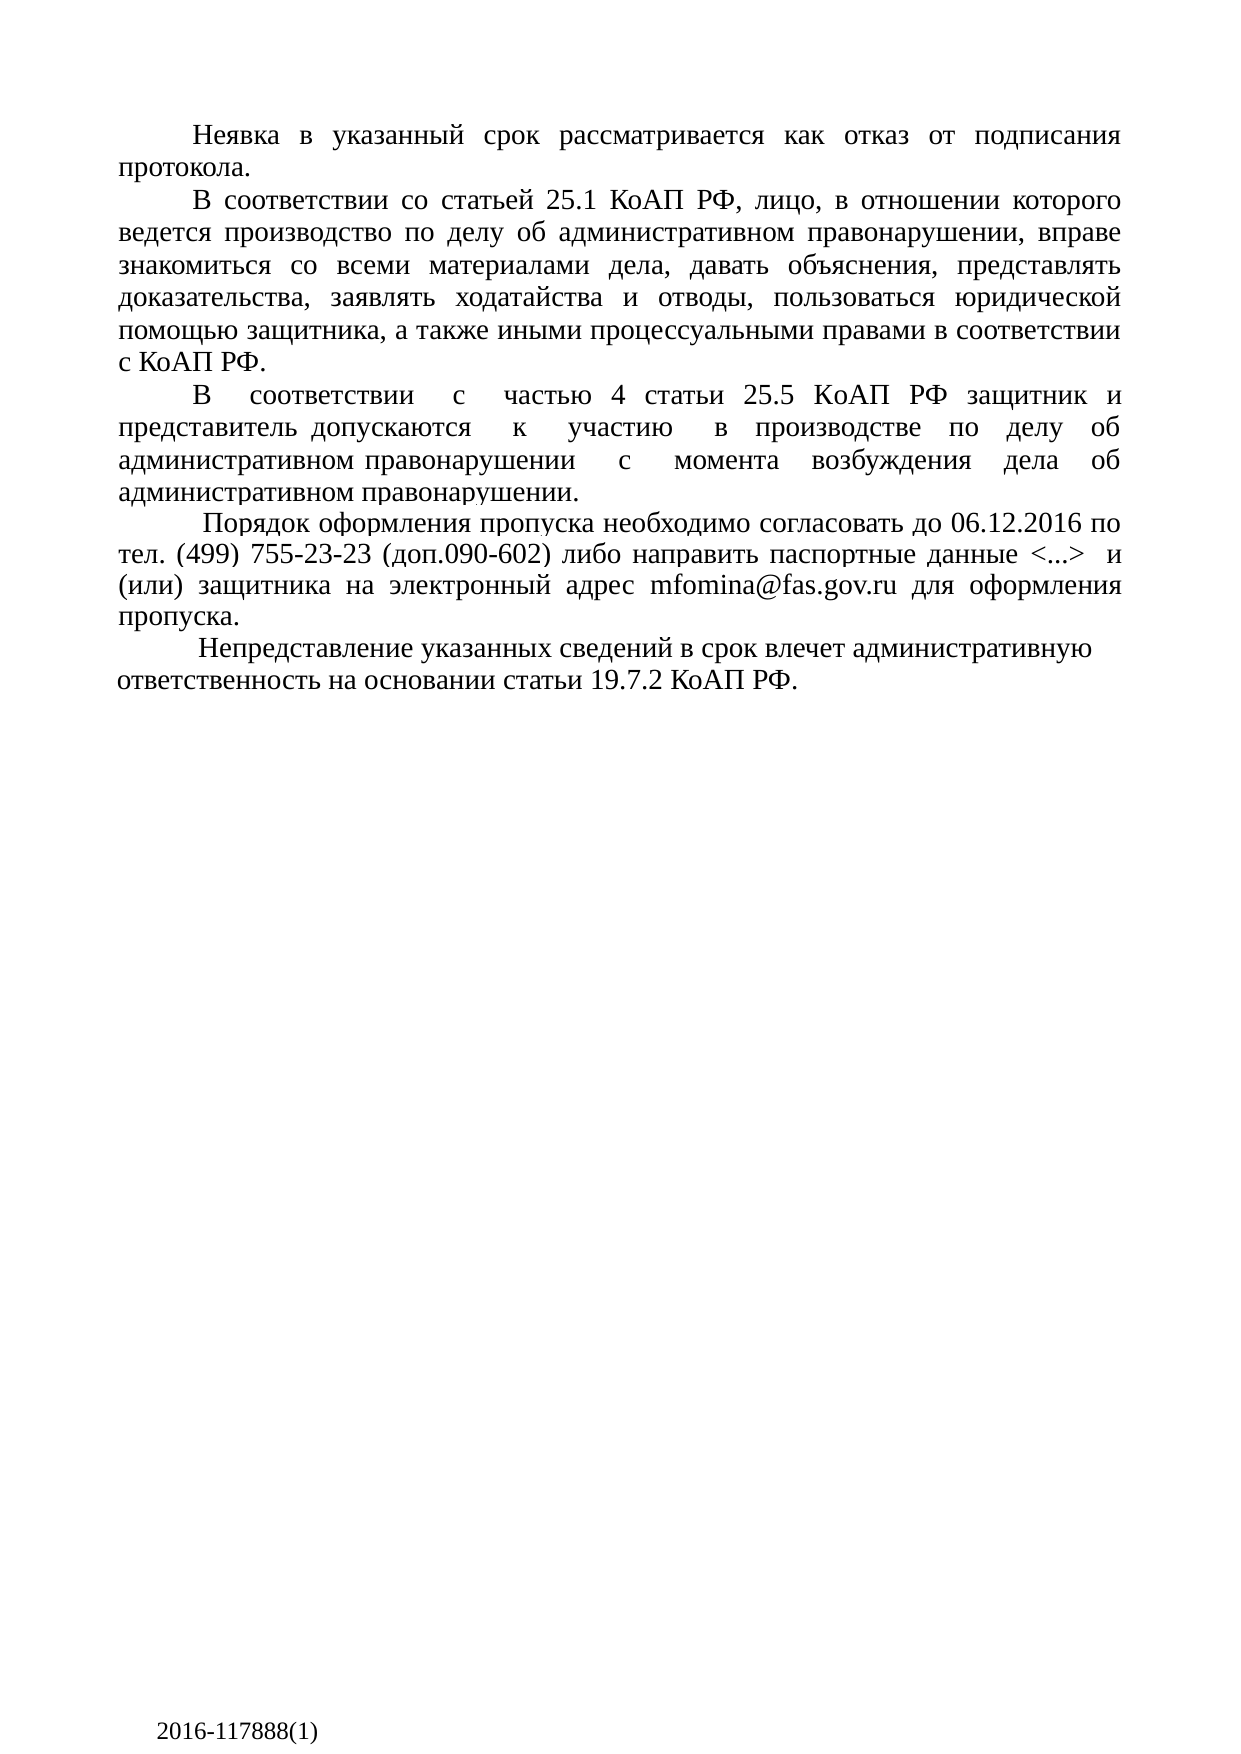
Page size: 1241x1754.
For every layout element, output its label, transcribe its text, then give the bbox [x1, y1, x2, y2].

text Непредставление указанных сведений в срок влечет административную ответственность на основании статьи 19.7.2 КоАП РФ. [117, 631, 1122, 696]
text В соответствии с частью 4 статьи 25.5 КоАП РФ защитник и представитель допускаются к участию в производстве по делу об административном правонарушении с момента возбуждения дела об административном правонарушении. [118, 378, 1122, 508]
text Порядок оформления пропуска необходимо согласовать до 06.12.2016 по тел. (499) 755-23-23 (доп.090-602) либо направить паспортные данные <...> и (или) защитника на электронный адрес mfomina@fas.gov.ru для оформления пропуска. [118, 508, 1122, 631]
text В соответствии со статьей 25.1 КоАП РФ, лицо, в отношении которого ведется производство по делу об административном правонарушении, вправе знакомиться со всеми материалами дела, давать объяснения, представлять доказательства, заявлять ходатайства и отводы, пользоваться юридической помощью защитника, а также иными процессуальными правами в соответствии с КоАП РФ. [118, 183, 1122, 378]
list Неявка в указанный срок рассматривается как отказ от подписания протокола. [118, 118, 1122, 183]
